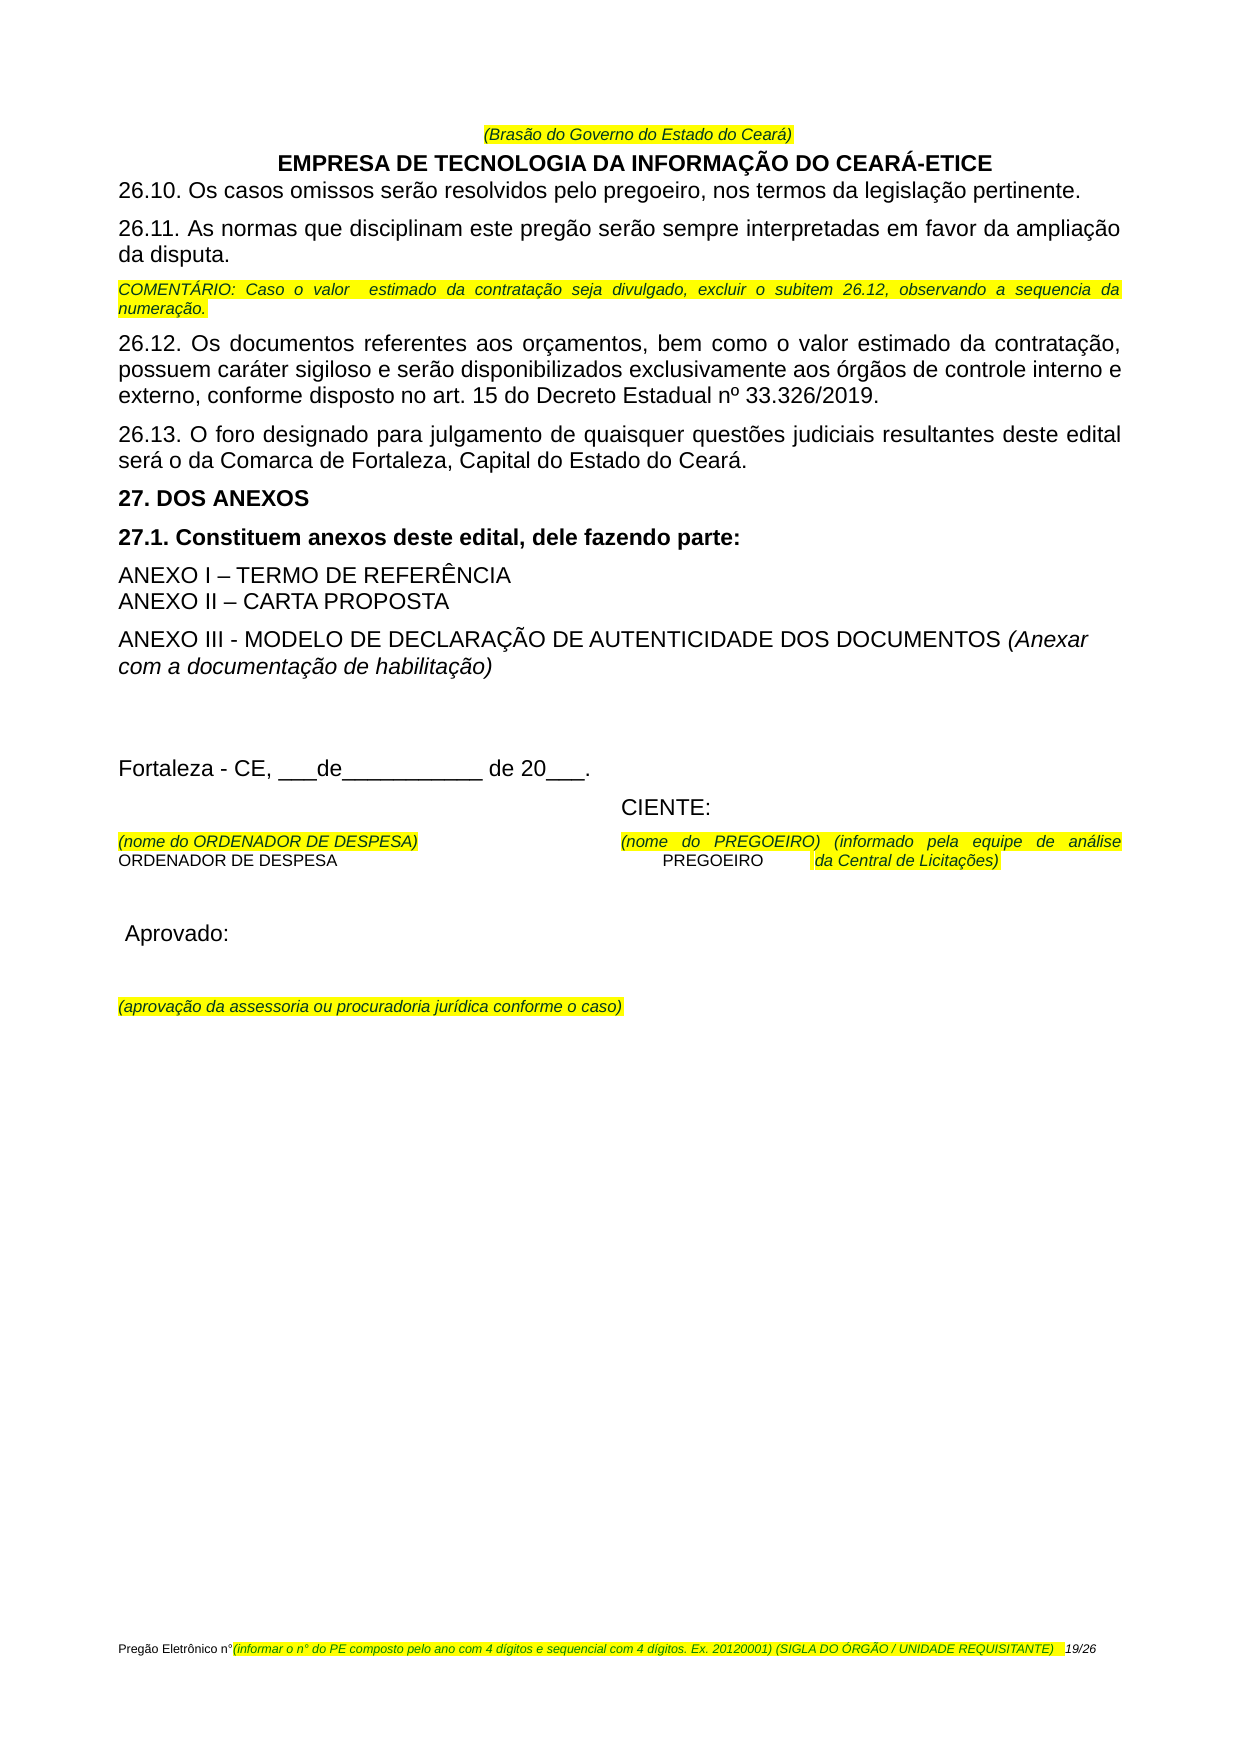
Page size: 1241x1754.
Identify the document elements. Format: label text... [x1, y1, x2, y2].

text 27. DOS ANEXOS [118, 485, 1122, 512]
text ANEXO I – TERMO DE REFERÊNCIA ANEXO II – CARTA PROPOSTA [118, 562, 1122, 614]
text 26.12. Os documentos referentes aos orçamentos, bem como o valor estimado da contratação, possuem caráter sigiloso e serão disponibilizados exclusivamente aos órgãos de controle interno e externo, conforme disposto no art. 15 do Decreto Estadual nº 33.326/2019. [118, 330, 1122, 409]
text ANEXO III - MODELO DE DECLARAÇÃO DE AUTENTICIDADE DOS DOCUMENTOS (Anexar com a documentação de habilitação) [118, 626, 1122, 705]
text Fortaleza - CE, ___de___________ de 20___. [118, 755, 1122, 782]
text 26.13. O foro designado para julgamento de quaisquer questões judiciais resultantes deste edital será o da Comarca de Fortaleza, Capital do Estado do Ceará. [118, 421, 1122, 473]
text 26.11. As normas que disciplinam este pregão serão sempre interpretadas em favor da ampliação da disputa. [118, 215, 1122, 268]
text Aprovado: [118, 920, 1122, 947]
text (aprovação da assessoria ou procuradoria jurídica conforme o caso) [118, 997, 1122, 1016]
text CIENTE: [118, 794, 1122, 820]
text (nome do ORDENADOR DE DESPESA) (nome do PREGOEIRO) (informado pela equipe de análise ORDENADOR DE DESPESA PREGOEIRO da Central de Licitações) [118, 832, 1122, 870]
text COMENTÁRIO: Caso o valor estimado da contratação seja divulgado, excluir o subitem 26.12, observando a sequencia da numeração. [118, 279, 1122, 318]
text 26.10. Os casos omissos serão resolvidos pelo pregoeiro, nos termos da legislação pertinente. [118, 177, 1122, 203]
text 27.1. Constituem anexos deste edital, dele fazendo parte: [118, 523, 1122, 550]
